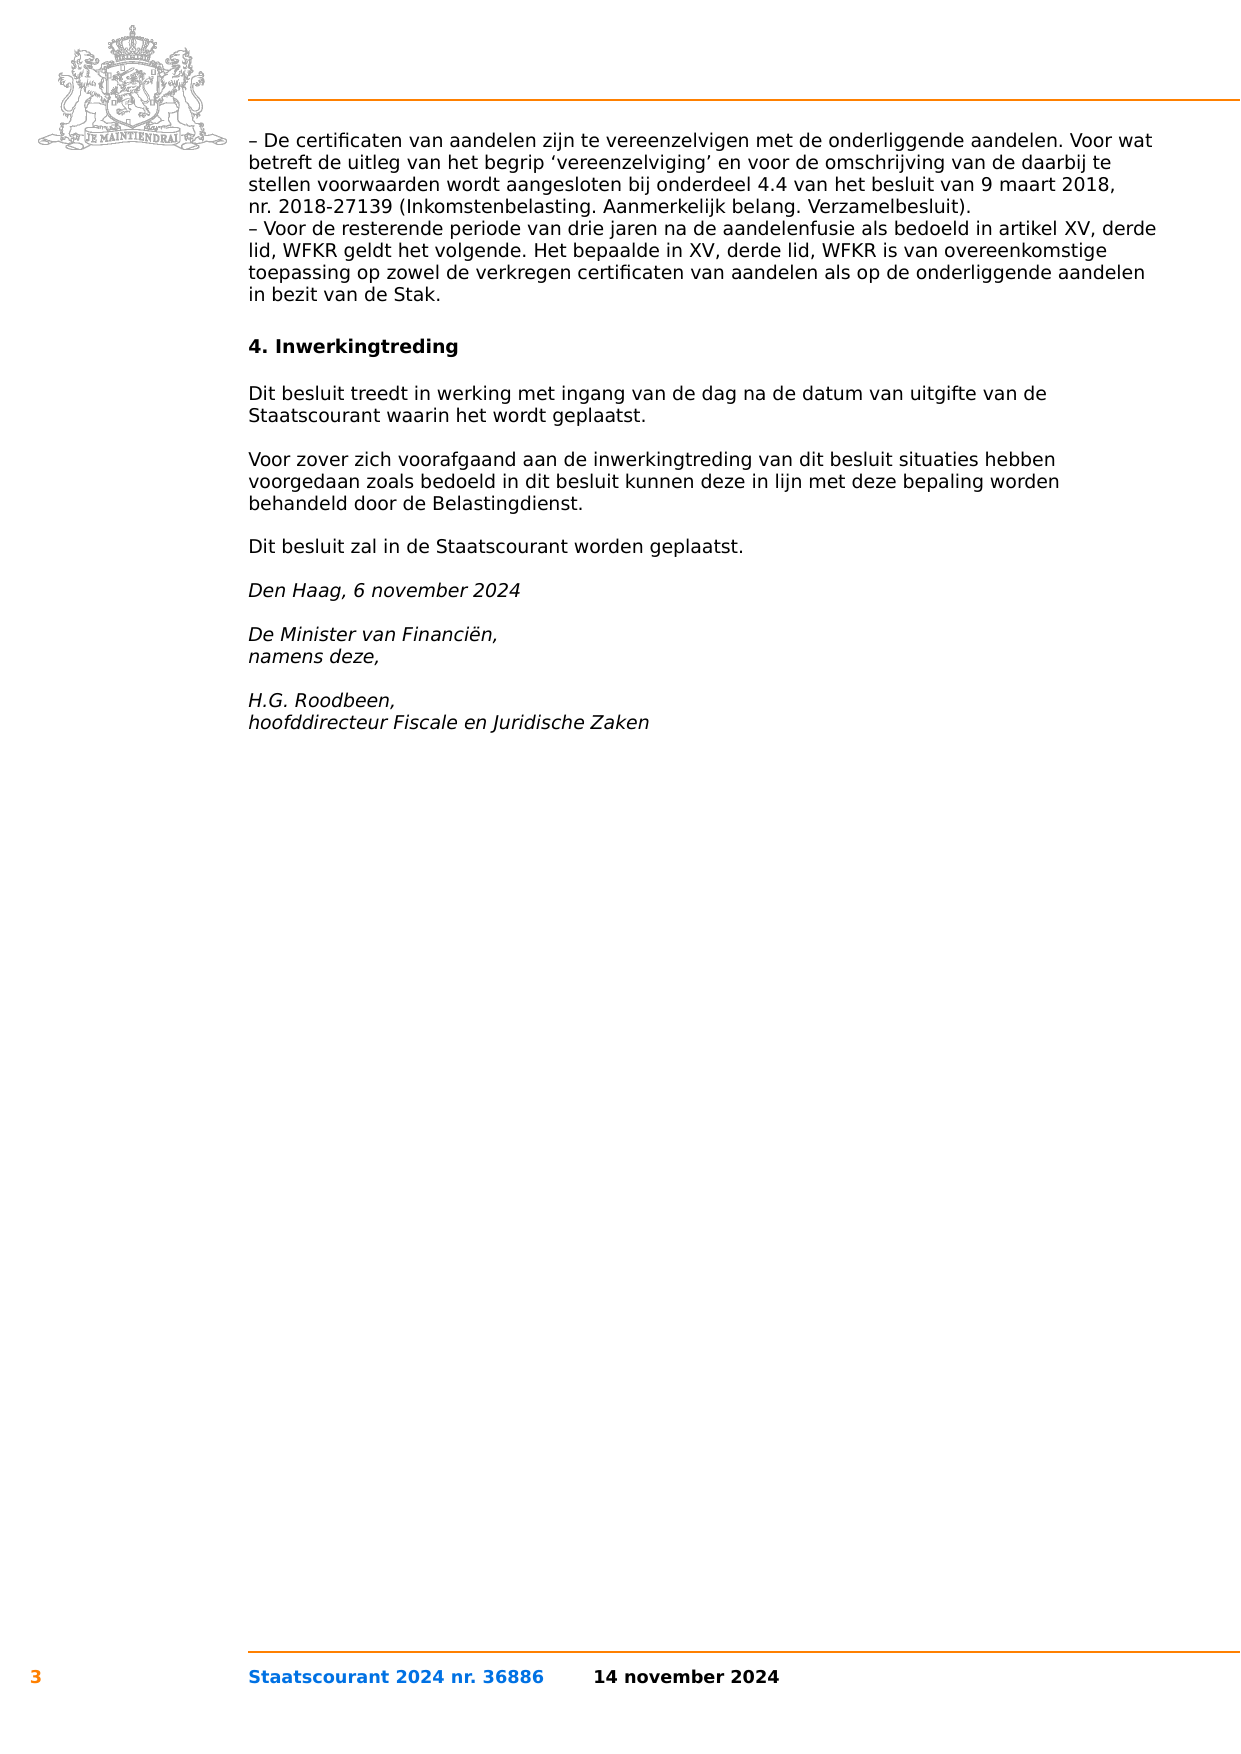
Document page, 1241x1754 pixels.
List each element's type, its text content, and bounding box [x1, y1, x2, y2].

text – Voor de resterende periode van drie jaren na de aandelenfusie als bedoeld in artikel XV, derde lid, WFKR geldt het volgende. Het bepaalde in XV, derde lid, WFKR is van overeenkomstige toepassing op zowel de verkregen certificaten van aandelen als op de onderliggende aandelen in bezit van de Stak. [248, 218, 1163, 306]
subtitle 4. Inwerkingtreding [248, 336, 1163, 358]
picture [38, 25, 227, 150]
text Dit besluit treedt in werking met ingang van de dag na de datum van uitgifte van de Staatscourant waarin het wordt geplaatst. [248, 383, 1163, 427]
text De Minister van Financiën, namens deze, H.G. Roodbeen, hoofddirecteur Fiscale en Juridische Zaken [248, 624, 1163, 734]
text Dit besluit zal in de Staatscourant worden geplaatst. [248, 536, 1163, 558]
text Den Haag, 6 november 2024 [248, 580, 1163, 602]
text Voor zover zich voorafgaand aan de inwerkingtreding van dit besluit situaties hebben voorgedaan zoals bedoeld in dit besluit kunnen deze in lijn met deze bepaling worden behandeld door de Belastingdienst. [248, 448, 1163, 514]
text – De certificaten van aandelen zijn te vereenzelvigen met de onderliggende aandelen. Voor wat betreft de uitleg van het begrip ‘vereenzelviging’ en voor de omschrijving van de daarbij te stellen voorwaarden wordt aangesloten bij onderdeel 4.4 van het besluit van 9 maart 2018, nr. 2018-27139 (Inkomstenbelasting. Aanmerkelijk belang. Verzamelbesluit). [248, 130, 1163, 218]
